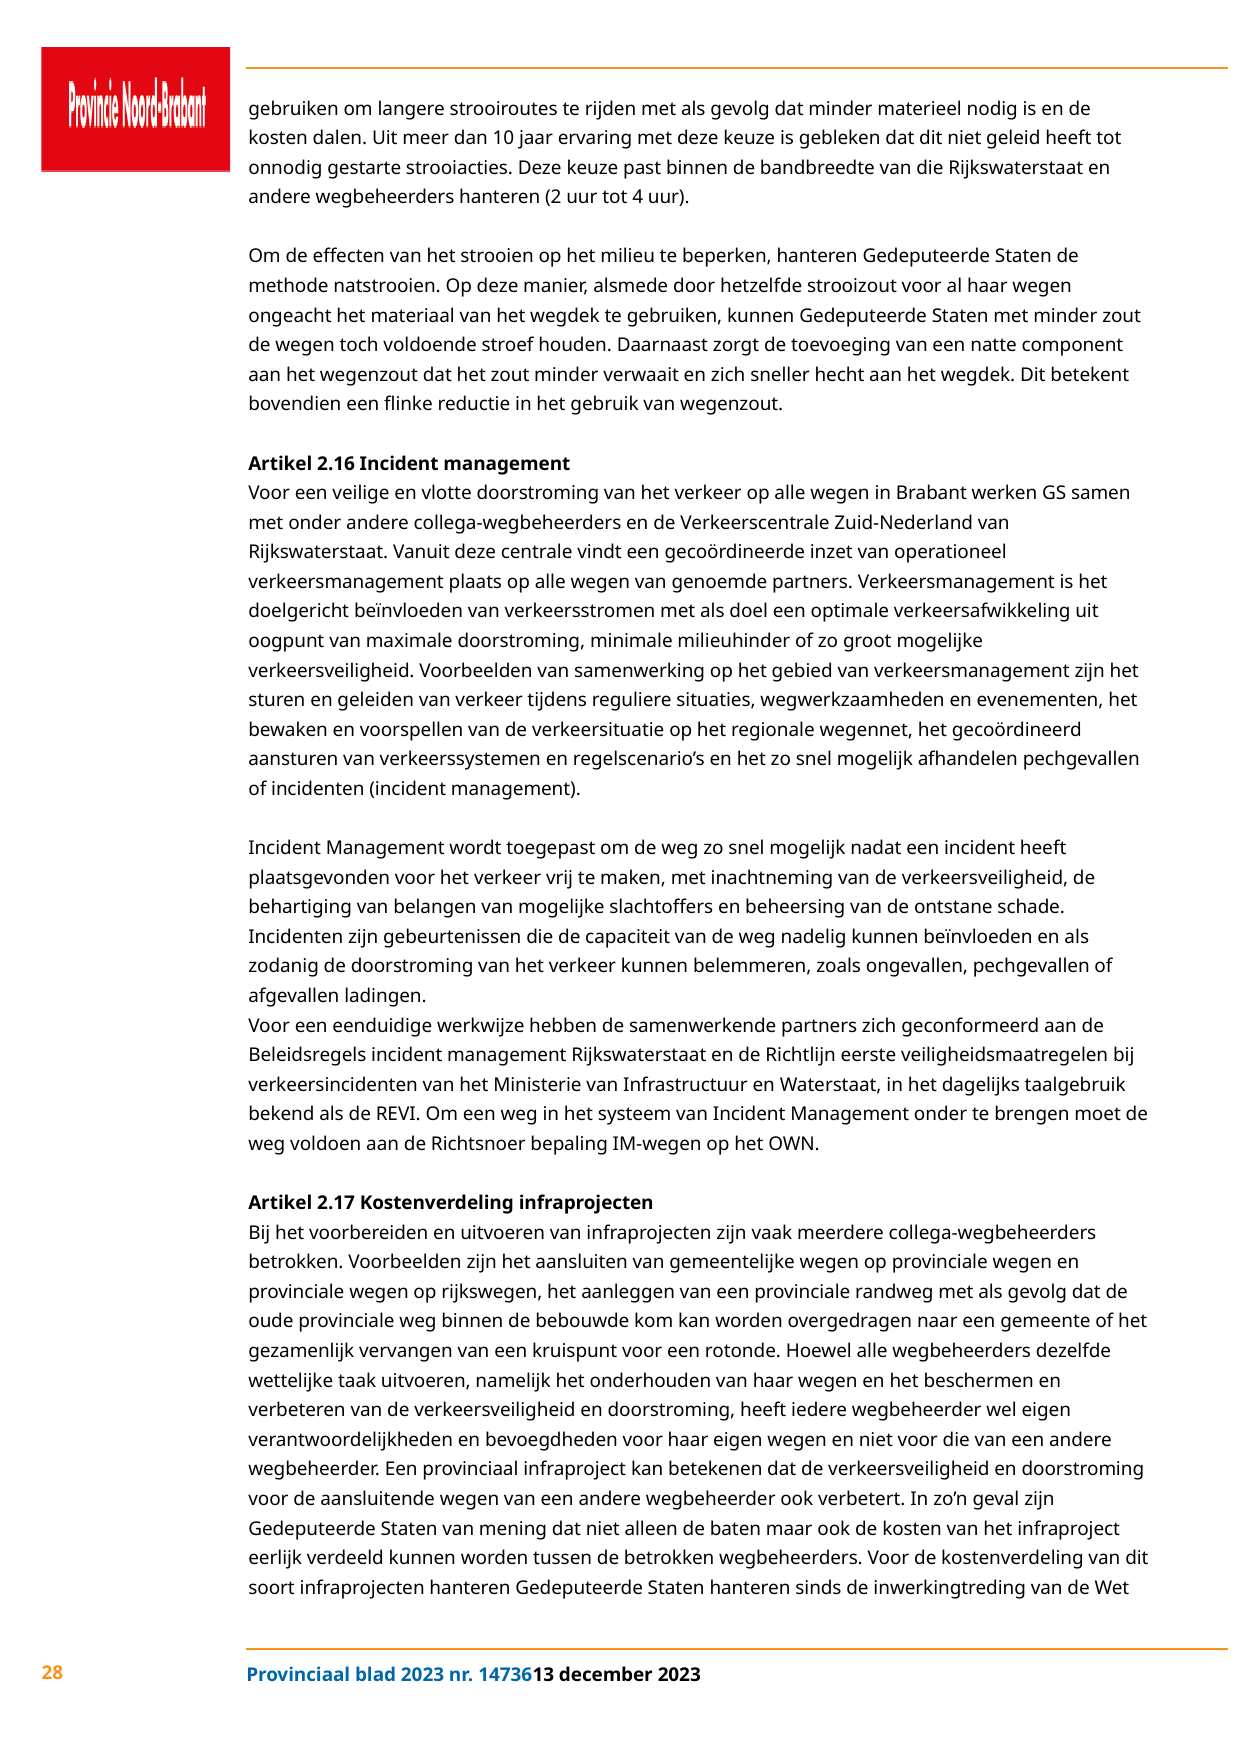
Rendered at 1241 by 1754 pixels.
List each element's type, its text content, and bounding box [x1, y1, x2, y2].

text Bij het voorbereiden en uitvoeren van infraprojecten zijn vaak meerdere collega-wegbeheerders betrokken. Voorbeelden zijn het aansluiten van gemeentelijke wegen op provinciale wegen en provinciale wegen op rijkswegen, het aanleggen van een provinciale randweg met als gevolg dat de oude provinciale weg binnen de bebouwde kom kan worden overgedragen naar een gemeente of het gezamenlijk vervangen van een kruispunt voor een rotonde. Hoewel alle wegbeheerders dezelfde wettelijke taak uitvoeren, namelijk het onderhouden van haar wegen en het beschermen en verbeteren van de verkeersveiligheid en doorstroming, heeft iedere wegbeheerder wel eigen verantwoordelijkheden en bevoegdheden voor haar eigen wegen en niet voor die van een andere wegbeheerder. Een provinciaal infraproject kan betekenen dat de verkeersveiligheid en doorstroming voor de aansluitende wegen van een andere wegbeheerder ook verbetert. In zo’n geval zijn Gedeputeerde Staten van mening dat niet alleen de baten maar ook de kosten van het infraproject eerlijk verdeeld kunnen worden tussen de betrokken wegbeheerders. Voor de kostenverdeling van dit soort infraprojecten hanteren Gedeputeerde Staten hanteren sinds de inwerkingtreding van de Wet [248, 1219, 1152, 1600]
text Artikel 2.16 Incident management [248, 450, 1152, 476]
text Voor een veilige en vlotte doorstroming van het verkeer op alle wegen in Brabant werken GS samen met onder andere collega-wegbeheerders en de Verkeerscentrale Zuid-Nederland van Rijkswaterstaat. Vanuit deze centrale vindt een gecoördineerde inzet van operationeel verkeersmanagement plaats op alle wegen van genoemde partners. Verkeersmanagement is het doelgericht beïnvloeden van verkeersstromen met als doel een optimale verkeersafwikkeling uit oogpunt van maximale doorstroming, minimale milieuhinder of zo groot mogelijke verkeersveiligheid. Voorbeelden van samenwerking op het gebied van verkeersmanagement zijn het sturen en geleiden van verkeer tijdens reguliere situaties, wegwerkzaamheden en evenementen, het bewaken en voorspellen van de verkeersituatie op het regionale wegennet, het gecoördineerd aansturen van verkeerssystemen en regelscenario’s en het zo snel mogelijk afhandelen pechgevallen of incidenten (incident management). [248, 479, 1152, 801]
picture [41, 47, 231, 172]
text Artikel 2.17 Kostenverdeling infraprojecten [248, 1189, 1152, 1215]
text gebruiken om langere strooiroutes te rijden met als gevolg dat minder materieel nodig is en de kosten dalen. Uit meer dan 10 jaar ervaring met deze keuze is gebleken dat dit niet geleid heeft tot onnodig gestarte strooiacties. Deze keuze past binnen de bandbreedte van die Rijkswaterstaat en andere wegbeheerders hanteren (2 uur tot 4 uur). [248, 95, 1152, 209]
text Om de effecten van het strooien op het milieu te beperken, hanteren Gedeputeerde Staten de methode natstrooien. Op deze manier, alsmede door hetzelfde strooizout voor al haar wegen ongeacht het materiaal van het wegdek te gebruiken, kunnen Gedeputeerde Staten met minder zout de wegen toch voldoende stroef houden. Daarnaast zorgt de toevoeging van een natte component aan het wegenzout dat het zout minder verwaait en zich sneller hecht aan het wegdek. Dit betekent bovendien een flinke reductie in het gebruik van wegenzout. [248, 243, 1152, 416]
text Incident Management wordt toegepast om de weg zo snel mogelijk nadat een incident heeft plaatsgevonden voor het verkeer vrij te maken, met inachtneming van de verkeersveiligheid, de behartiging van belangen van mogelijke slachtoffers en beheersing van de ontstane schade. Incidenten zijn gebeurtenissen die de capaciteit van de weg nadelig kunnen beïnvloeden en als zodanig de doorstroming van het verkeer kunnen belemmeren, zoals ongevallen, pechgevallen of afgevallen ladingen. [248, 834, 1152, 1008]
text Voor een eenduidige werkwijze hebben de samenwerkende partners zich geconformeerd aan de Beleidsregels incident management Rijkswaterstaat en de Richtlijn eerste veiligheidsmaatregelen bij verkeersincidenten van het Ministerie van Infrastructuur en Waterstaat, in het dagelijks taalgebruik bekend als de REVI. Om een weg in het systeem van Incident Management onder te brengen moet de weg voldoen aan de Richtsnoer bepaling IM-wegen op het OWN. [248, 1012, 1152, 1156]
